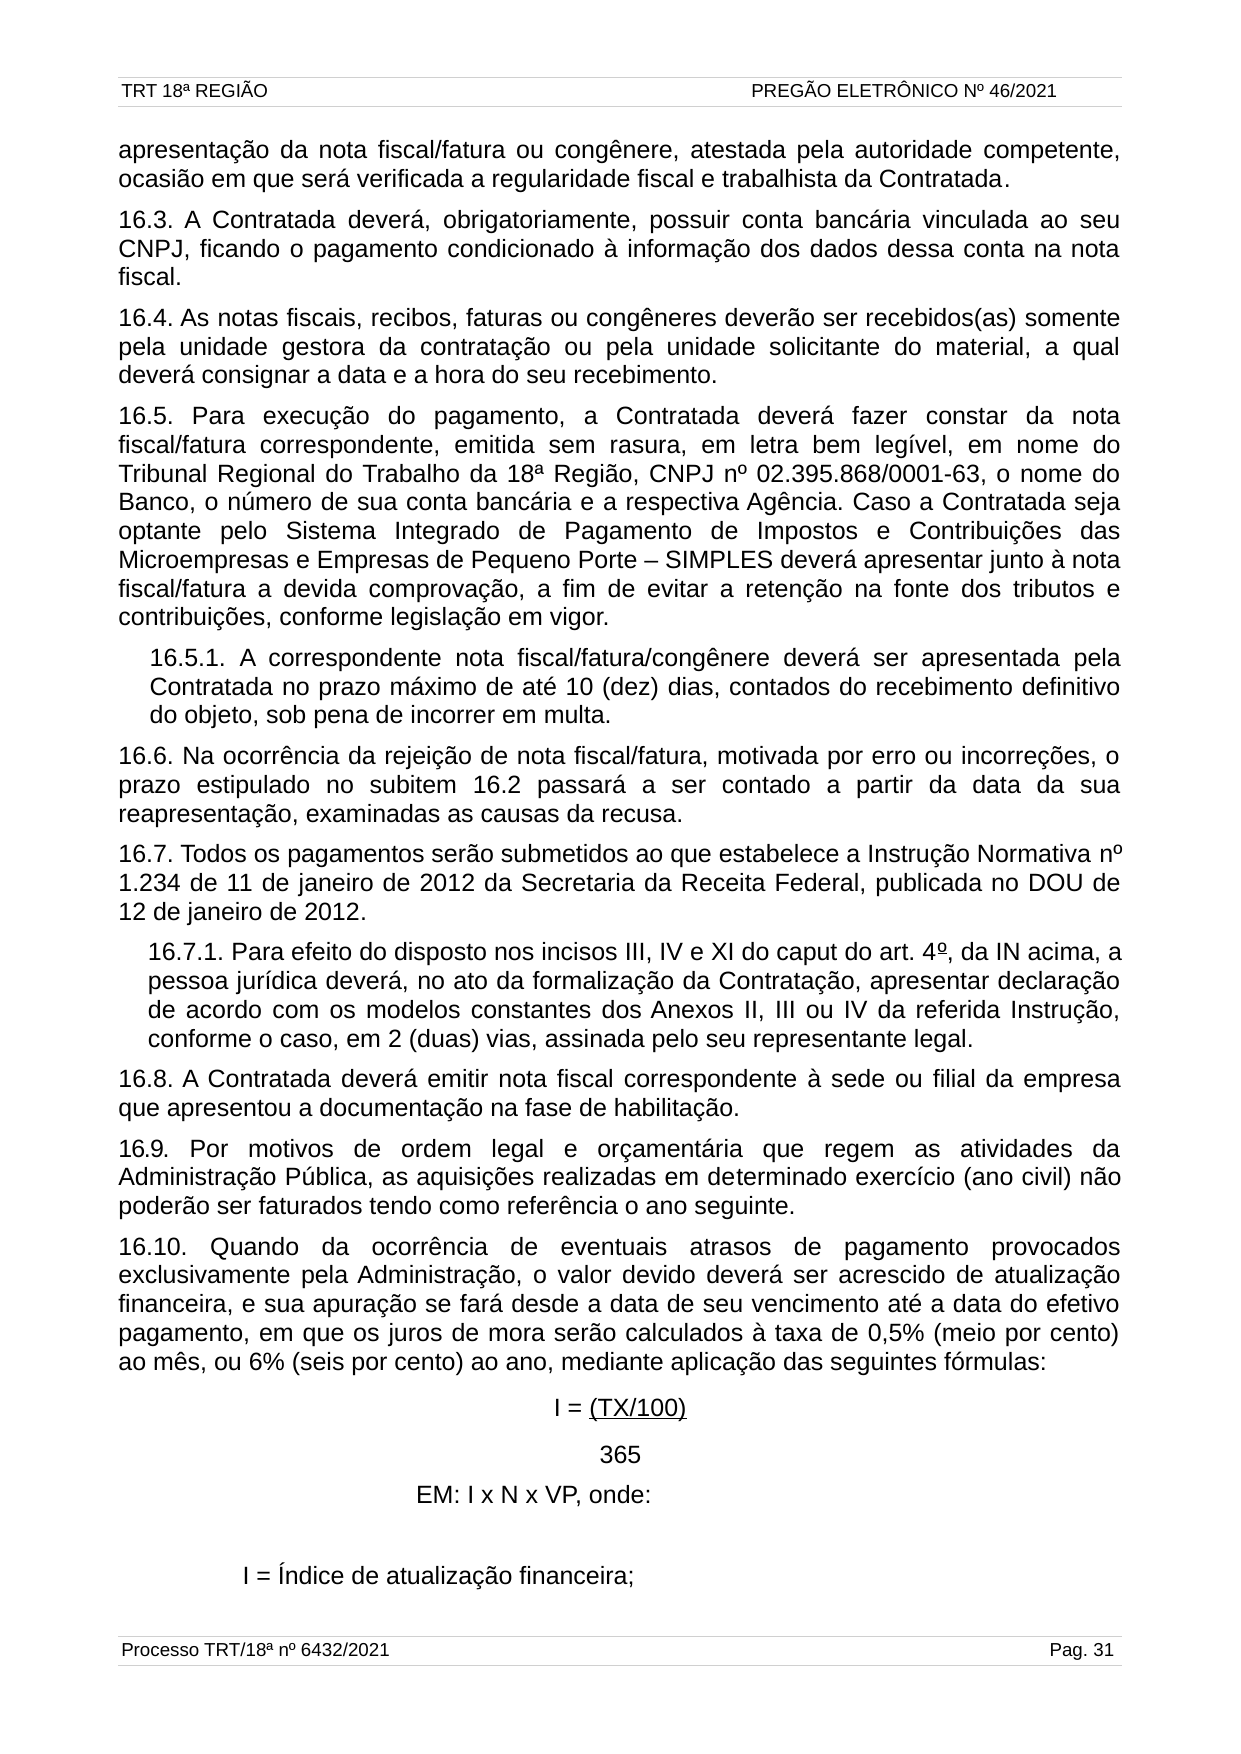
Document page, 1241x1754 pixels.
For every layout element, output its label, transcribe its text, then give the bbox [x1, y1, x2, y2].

text 16.3. A Contratada deverá, obrigatoriamente, possuir conta bancária vinculada ao seu CNPJ, ficando o pagamento condicionado à informação dos dados dessa conta na nota fiscal. [118, 205, 1122, 291]
text 16.9. Por motivos de ordem legal e orçamentária que regem as atividades da Administração Pública, as aquisições realizadas em determinado exercício (ano civil) não poderão ser faturados tendo como referência o ano seguinte. [118, 1134, 1122, 1220]
text 16.10. Quando da ocorrência de eventuais atrasos de pagamento provocados exclusivamente pela Administração, o valor devido deverá ser acrescido de atualização financeira, e sua apuração se fará desde a data de seu vencimento até a data do efetivo pagamento, em que os juros de mora serão calculados à taxa de 0,5% (meio por cento) ao mês, ou 6% (seis por cento) ao ano, mediante aplicação das seguintes fórmulas: [118, 1232, 1122, 1376]
text 365 [118, 1440, 1122, 1468]
text 16.4. As notas fiscais, recibos, faturas ou congêneres deverão ser recebidos(as) somente pela unidade gestora da contratação ou pela unidade solicitante do material, a qual deverá consignar a data e a hora do seu recebimento. [118, 303, 1122, 389]
text 16.7. Todos os pagamentos serão submetidos ao que estabelece a Instrução Normativa nº 1.234 de 11 de janeiro de 2012 da Secretaria da Receita Federal, publicada no DOU de 12 de janeiro de 2012. [118, 839, 1122, 926]
text 16.5. Para execução do pagamento, a Contratada deverá fazer constar da nota fiscal/fatura correspondente, emitida sem rasura, em letra bem legível, em nome do Tribunal Regional do Trabalho da 18ª Região, CNPJ nº 02.395.868/0001-63, o nome do Banco, o número de sua conta bancária e a respectiva Agência. Caso a Contratada seja optante pelo Sistema Integrado de Pagamento de Impostos e Contribuições das Microempresas e Empresas de Pequeno Porte – SIMPLES deverá apresentar junto à nota fiscal/fatura a devida comprovação, a fim de evitar a retenção na fonte dos tributos e contribuições, conforme legislação em vigor. [118, 401, 1122, 631]
text apresentação da nota fiscal/fatura ou congênere, atestada pela autoridade competente, ocasião em que será verificada a regularidade fiscal e trabalhista da Contratada. [118, 136, 1122, 193]
text EM: I x N x VP, onde: [118, 1480, 1122, 1509]
text 16.6. Na ocorrência da rejeição de nota fiscal/fatura, motivada por erro ou incorreções, o prazo estipulado no subitem 16.2 passará a ser contado a partir da data da sua reapresentação, examinadas as causas da recusa. [118, 741, 1122, 827]
text 16.5.1. A correspondente nota fiscal/fatura/congênere deverá ser apresentada pela Contratada no prazo máximo de até 10 (dez) dias, contados do recebimento definitivo do objeto, sob pena de incorrer em multa. [149, 643, 1122, 729]
text I = Índice de atualização financeira; [242, 1561, 1122, 1590]
text I = (TX/100) [118, 1393, 1122, 1422]
text 16.8. A Contratada deverá emitir nota fiscal correspondente à sede ou filial da empresa que apresentou a documentação na fase de habilitação. [118, 1064, 1122, 1122]
text 16.7.1. Para efeito do disposto nos incisos III, IV e XI do caput do art. 4º, da IN acima, a pessoa jurídica deverá, no ato da formalização da Contratação, apresentar declaração de acordo com os modelos constantes dos Anexos II, III ou IV da referida Instrução, conforme o caso, em 2 (duas) vias, assinada pelo seu representante legal. [148, 937, 1122, 1052]
